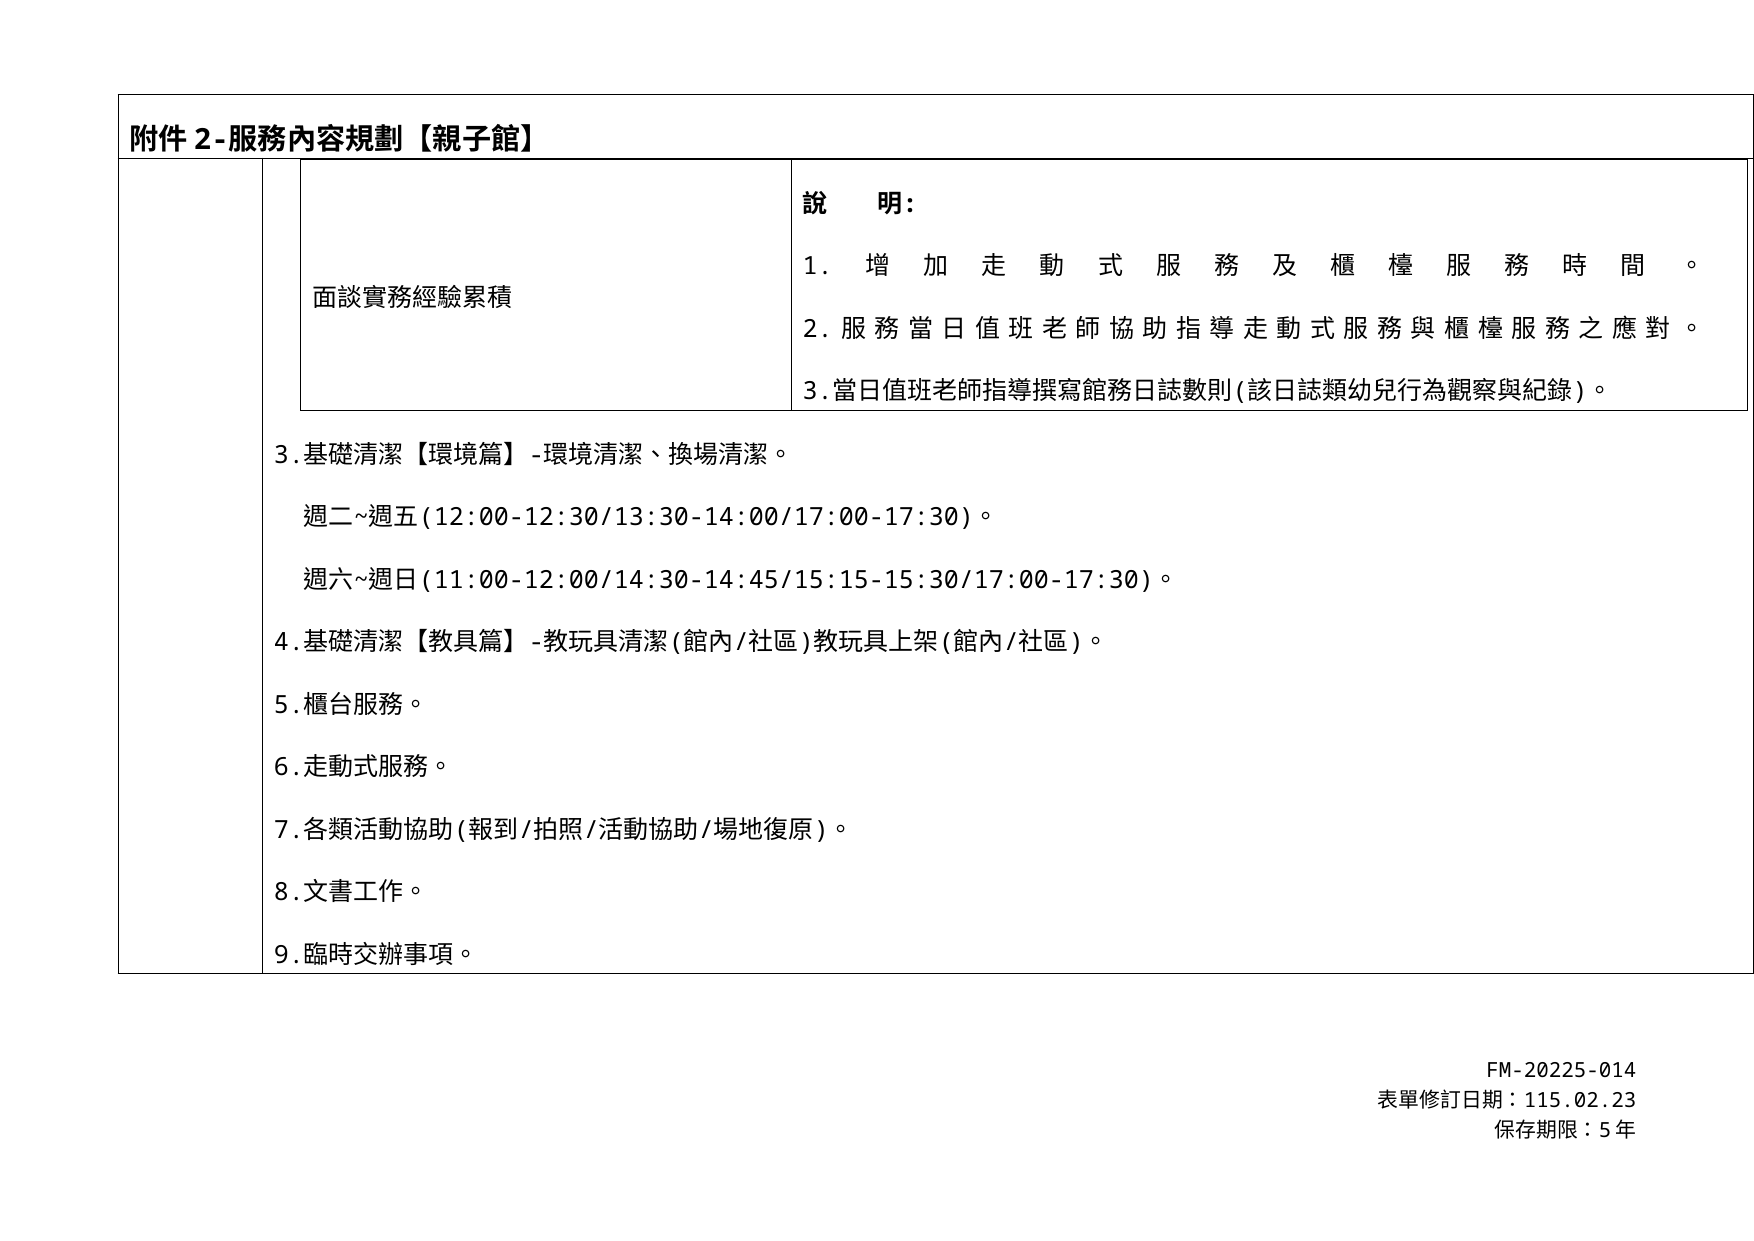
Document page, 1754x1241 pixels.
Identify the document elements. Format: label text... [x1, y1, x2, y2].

table_cell [119, 159, 262, 973]
table_cell 3.基礎清潔【環境篇】-環境清潔、換場清潔。 週二~週五(12:00-12:30/13:30-14:00/17:00-17:30)。 週六~週日(11:00-12:00/14:30-14:45/15:15-15:30/17:00-17:30)。 4.基礎清潔【教具篇】-教玩具清潔(館內/社區)教玩具上架(館內/社區)。 5.櫃台服務。 6.走動式服務。 7.各類活動協助(報到/拍照/活動協助/場地復原)。 8.文書工作。 9.臨時交辦事項。 [263, 159, 1753, 973]
table_cell 面談實務經驗累積 [301, 160, 791, 410]
table_header 附件2-服務內容規劃【親子館】 [119, 95, 1753, 158]
table_cell 說 明: 1.增加走動式服務及櫃檯服務時間。 2.服務當日值班老師協助指導走動式服務與櫃檯服務之應對。 3.當日值班老師指導撰寫館務日誌數則(該日誌類幼兒行為觀察與紀錄)。 [792, 160, 1747, 410]
